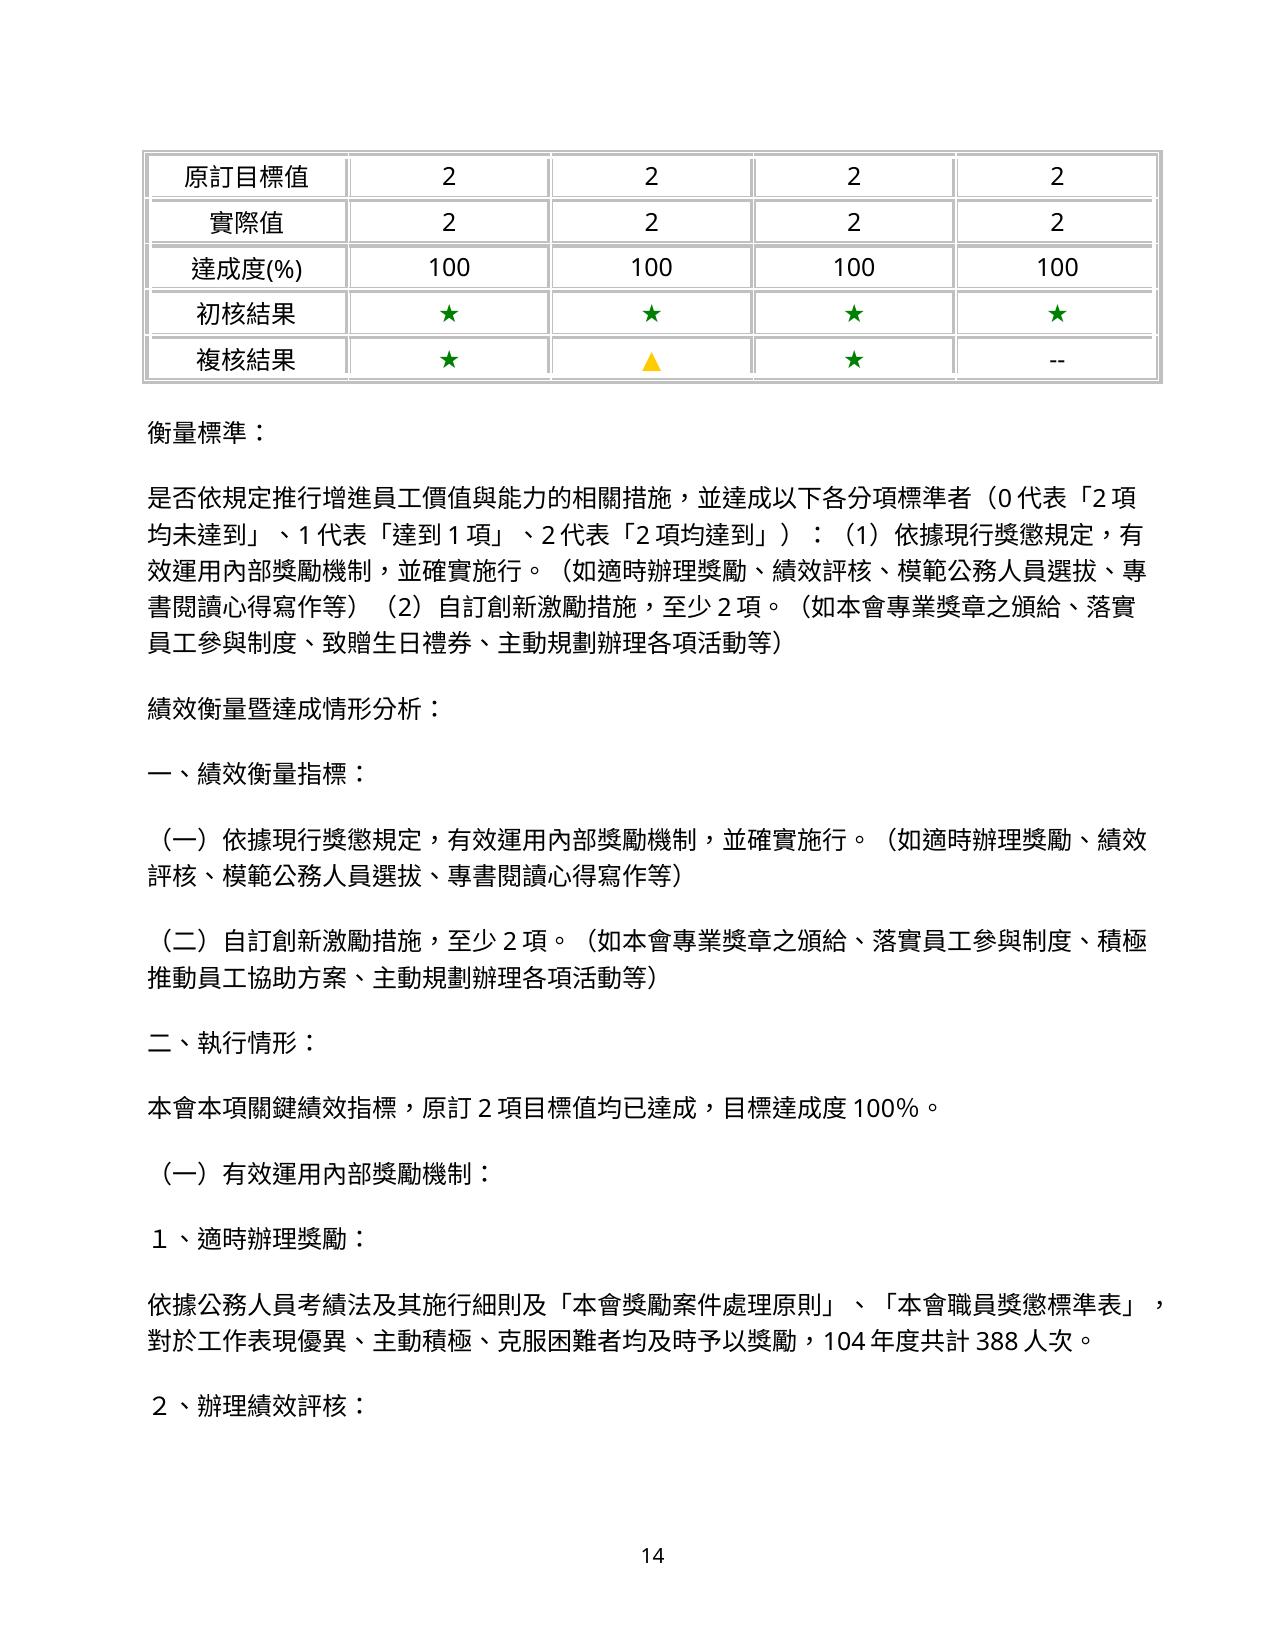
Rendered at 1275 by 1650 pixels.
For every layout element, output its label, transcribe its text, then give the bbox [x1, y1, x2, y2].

table_cell 實際值 [145, 196, 348, 241]
text 二、執行情形： [148, 1023, 1157, 1060]
table_cell 2 [955, 152, 1159, 196]
table_cell 2 [753, 152, 955, 196]
text 依據公務人員考績法及其施行細則及「本會獎勵案件處理原則」、「本會職員獎懲標準表」，對於工作表現優異、主動積極、克服困難者均及時予以獎勵，104年度共計388人次。 [148, 1285, 1157, 1358]
table_cell 2 [756, 202, 952, 241]
text 是否依規定推行增進員工價值與能力的相關措施，並達成以下各分項標準者（0代表「2項均未達到」、1代表「達到1項」、2代表「2項均達到」）：（1）依據現行獎懲規定，有效運用內部獎勵機制，並確實施行。（如適時辦理獎勵、績效評核、模範公務人員選拔、專書閱讀心得寫作等）（2）自訂創新激勵措施，至少2項。（如本會專業獎章之頒給、落實員工參與制度、致贈生日禮券、主動規劃辦理各項活動等） [148, 479, 1157, 660]
table_cell 2 [553, 202, 750, 241]
table_cell ★ [753, 333, 955, 378]
text （一）有效運用內部獎勵機制： [148, 1154, 1157, 1191]
table_cell 初核結果 [145, 287, 348, 332]
table_cell 2 [348, 152, 550, 196]
table_cell ▲ [550, 333, 753, 378]
table_cell 100 [756, 248, 952, 287]
table_cell 2 [351, 202, 547, 241]
table_cell ★ [351, 293, 547, 332]
table_cell 達成度(%) [145, 241, 348, 287]
table_cell ★ [756, 293, 952, 332]
table_cell 100 [351, 248, 547, 287]
text 績效衡量暨達成情形分析： [148, 689, 1157, 726]
table_cell 100 [553, 248, 750, 287]
text （一）依據現行獎懲規定，有效運用內部獎勵機制，並確實施行。（如適時辦理獎勵、績效評核、模範公務人員選拔、專書閱讀心得寫作等） [148, 820, 1157, 893]
text １、適時辦理獎勵： [148, 1220, 1157, 1256]
text 一、績效衡量指標： [148, 755, 1157, 791]
table_cell 100 [955, 241, 1159, 287]
table_cell -- [955, 333, 1159, 378]
table_cell 2 [955, 196, 1159, 241]
table_cell ★ [348, 333, 550, 378]
text ２、辦理績效評核： [148, 1387, 1157, 1423]
table_cell ★ [553, 293, 750, 332]
table_cell 複核結果 [145, 333, 348, 378]
table_cell 原訂目標值 [149, 156, 348, 196]
text （二）自訂創新激勵措施，至少2項。（如本會專業獎章之頒給、落實員工參與制度、積極推動員工協助方案、主動規劃辦理各項活動等） [148, 922, 1157, 994]
text 本會本項關鍵績效指標，原訂2項目標值均已達成，目標達成度100％。 [148, 1089, 1157, 1125]
table_cell ★ [955, 287, 1159, 332]
table_cell 2 [550, 152, 753, 196]
text 衡量標準： [148, 413, 1157, 450]
